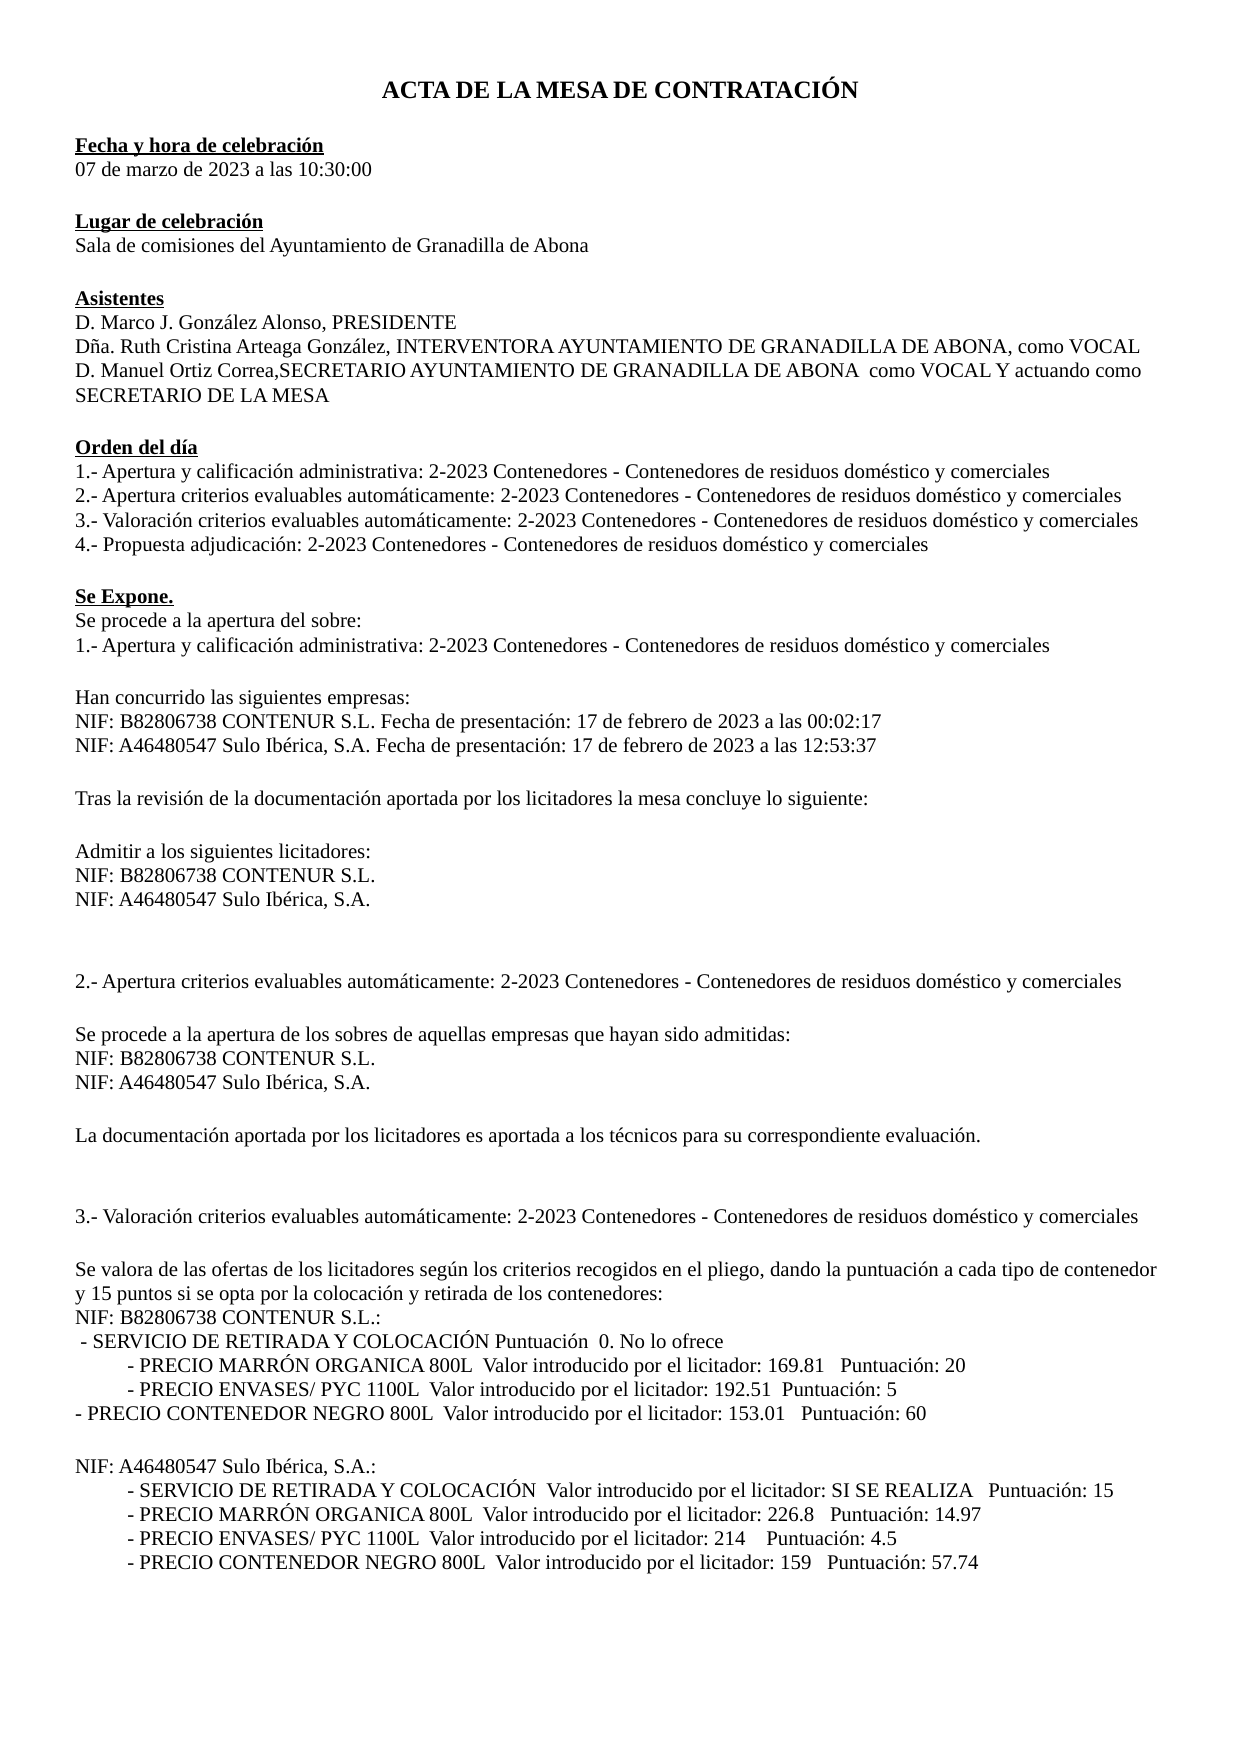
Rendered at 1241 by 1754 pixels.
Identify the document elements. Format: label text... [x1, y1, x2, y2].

text - PRECIO MARRÓN ORGANICA 800L Valor introducido por el licitador: 226.8 Puntuación: 14.97 [75, 1502, 1165, 1526]
text 1.- Apertura y calificación administrativa: 2-2023 Contenedores - Contenedores de residuos doméstico y comerciales [75, 459, 1165, 483]
text ACTA DE LA MESA DE CONTRATACIÓN [75, 75, 1165, 104]
text NIF: B82806738 CONTENUR S.L. [75, 863, 1165, 887]
text 2.- Apertura criterios evaluables automáticamente: 2-2023 Contenedores - Contenedores de residuos doméstico y comerciales [75, 969, 1165, 993]
text NIF: A46480547 Sulo Ibérica, S.A. Fecha de presentación: 17 de febrero de 2023 a las 12:53:37 [75, 733, 1165, 757]
text Asistentes [75, 286, 1165, 310]
text Tras la revisión de la documentación aportada por los licitadores la mesa concluye lo siguiente: [75, 786, 1165, 810]
text NIF: A46480547 Sulo Ibérica, S.A. [75, 887, 1165, 911]
text 1.- Apertura y calificación administrativa: 2-2023 Contenedores - Contenedores de residuos doméstico y comerciales [75, 632, 1165, 657]
text NIF: B82806738 CONTENUR S.L.: [75, 1305, 1165, 1329]
text Fecha y hora de celebración [75, 132, 1165, 157]
text D. Marco J. González Alonso, PRESIDENTE [75, 310, 1165, 334]
text NIF: B82806738 CONTENUR S.L. [75, 1046, 1165, 1070]
text Se procede a la apertura del sobre: [75, 608, 1165, 632]
text NIF: B82806738 CONTENUR S.L. Fecha de presentación: 17 de febrero de 2023 a las 00:02:17 [75, 709, 1165, 733]
text Orden del día [75, 435, 1165, 459]
text Sala de comisiones del Ayuntamiento de Granadilla de Abona [75, 233, 1165, 257]
text - PRECIO ENVASES/ PYC 1100L Valor introducido por el licitador: 192.51 Puntuación: 5 [75, 1377, 1165, 1401]
text La documentación aportada por los licitadores es aportada a los técnicos para su correspondiente evaluación. [75, 1122, 1165, 1147]
text 4.- Propuesta adjudicación: 2-2023 Contenedores - Contenedores de residuos doméstico y comerciales [75, 532, 1165, 556]
text Dña. Ruth Cristina Arteaga González, INTERVENTORA AYUNTAMIENTO DE GRANADILLA DE ABONA, como VOCAL [75, 334, 1165, 358]
text NIF: A46480547 Sulo Ibérica, S.A. [75, 1070, 1165, 1094]
text - PRECIO MARRÓN ORGANICA 800L Valor introducido por el licitador: 169.81 Puntuación: 20 [75, 1353, 1165, 1377]
text - PRECIO CONTENEDOR NEGRO 800L Valor introducido por el licitador: 153.01 Puntuación: 60 [75, 1401, 1165, 1425]
text Han concurrido las siguientes empresas: [75, 685, 1165, 709]
text NIF: A46480547 Sulo Ibérica, S.A.: [75, 1454, 1165, 1478]
text 3.- Valoración criterios evaluables automáticamente: 2-2023 Contenedores - Contenedores de residuos doméstico y comerciales [75, 507, 1165, 532]
text Se valora de las ofertas de los licitadores según los criterios recogidos en el pliego, dando la puntuación a cada tipo de contenedor y 15 puntos si se opta por la colocación y retirada de los contenedores: [75, 1257, 1165, 1305]
text - SERVICIO DE RETIRADA Y COLOCACIÓN Puntuación 0. No lo ofrece [75, 1329, 1165, 1353]
text 3.- Valoración criterios evaluables automáticamente: 2-2023 Contenedores - Contenedores de residuos doméstico y comerciales [75, 1204, 1165, 1228]
text - SERVICIO DE RETIRADA Y COLOCACIÓN Valor introducido por el licitador: SI SE REALIZA Puntuación: 15 [75, 1478, 1165, 1502]
text 07 de marzo de 2023 a las 10:30:00 [75, 157, 1165, 181]
text 2.- Apertura criterios evaluables automáticamente: 2-2023 Contenedores - Contenedores de residuos doméstico y comerciales [75, 483, 1165, 507]
text - PRECIO ENVASES/ PYC 1100L Valor introducido por el licitador: 214 Puntuación: 4.5 [75, 1526, 1165, 1550]
text D. Manuel Ortiz Correa,SECRETARIO AYUNTAMIENTO DE GRANADILLA DE ABONA como VOCAL Y actuando como SECRETARIO DE LA MESA [75, 358, 1165, 407]
text Lugar de celebración [75, 209, 1165, 233]
text Se Expone. [75, 584, 1165, 608]
text Se procede a la apertura de los sobres de aquellas empresas que hayan sido admitidas: [75, 1022, 1165, 1046]
text Admitir a los siguientes licitadores: [75, 839, 1165, 863]
text - PRECIO CONTENEDOR NEGRO 800L Valor introducido por el licitador: 159 Puntuación: 57.74 [75, 1550, 1165, 1574]
